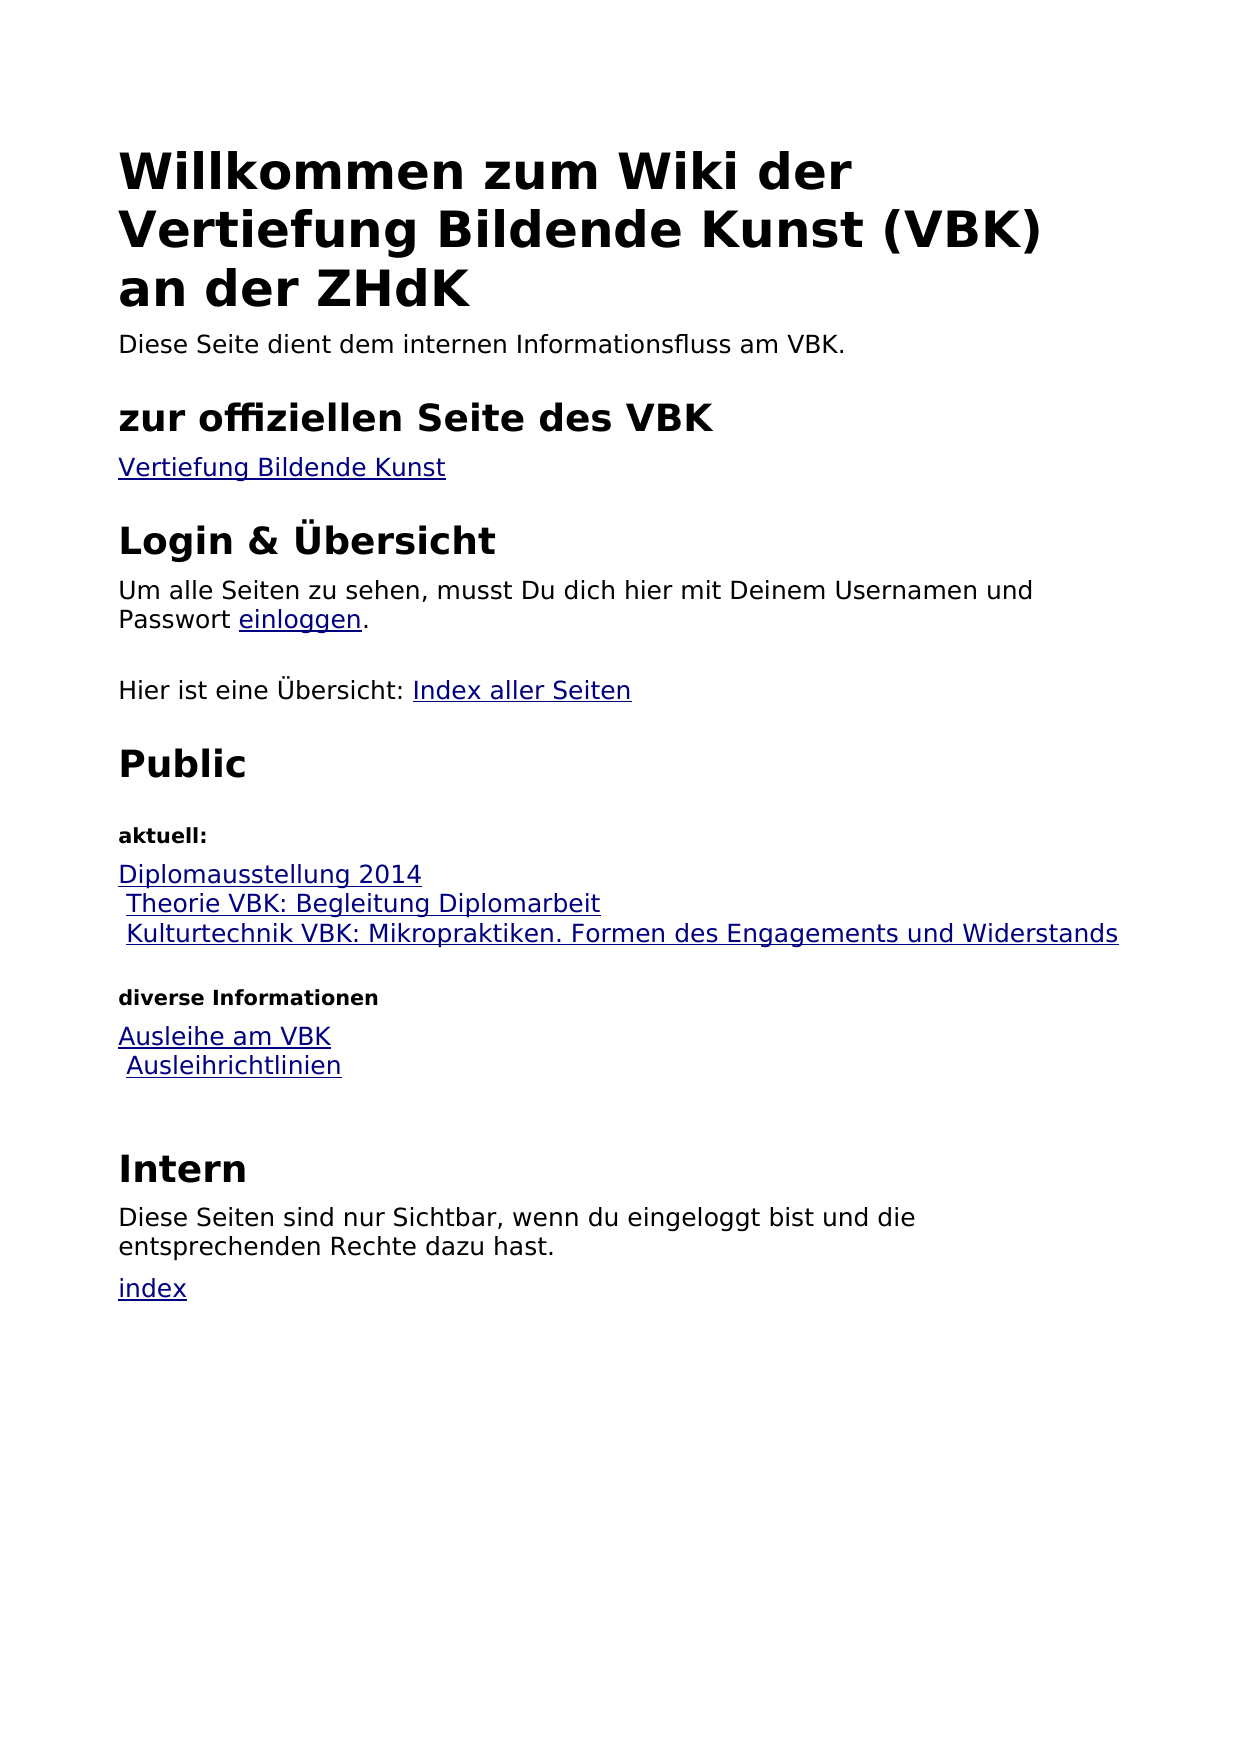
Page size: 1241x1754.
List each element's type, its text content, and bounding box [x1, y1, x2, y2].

subtitle Intern [118, 1147, 1122, 1191]
text Diese Seite dient dem internen Informationsfluss am VBK. [118, 330, 1122, 359]
text Diese Seiten sind nur Sichtbar, wenn du eingeloggt bist und die entsprechenden Rechte dazu hast. [118, 1203, 1122, 1262]
subtitle Public [118, 743, 1122, 786]
subtitle diverse Informationen [118, 986, 1122, 1010]
subtitle aktuell: [118, 824, 1122, 848]
text Ausleihe am VBK Ausleihrichtlinien [118, 1022, 1122, 1110]
subtitle zur offiziellen Seite des VBK [118, 397, 1122, 441]
text Vertiefung Bildende Kunst [118, 453, 1122, 482]
text index [118, 1274, 1122, 1303]
text Um alle Seiten zu sehen, musst Du dich hier mit Deinem Usernamen und Passwort einloggen. [118, 576, 1122, 663]
subtitle Willkommen zum Wiki der Vertiefung Bildende Kunst (VBK) an der ZHdK [118, 143, 1122, 318]
subtitle Login & Übersicht [118, 520, 1122, 563]
text Hier ist eine Übersicht: Index aller Seiten [118, 676, 1122, 705]
text Diplomausstellung 2014 Theorie VBK: Begleitung Diplomarbeit Kulturtechnik VBK: Mikropraktiken. Formen des Engagements und Widerstands [118, 861, 1122, 948]
